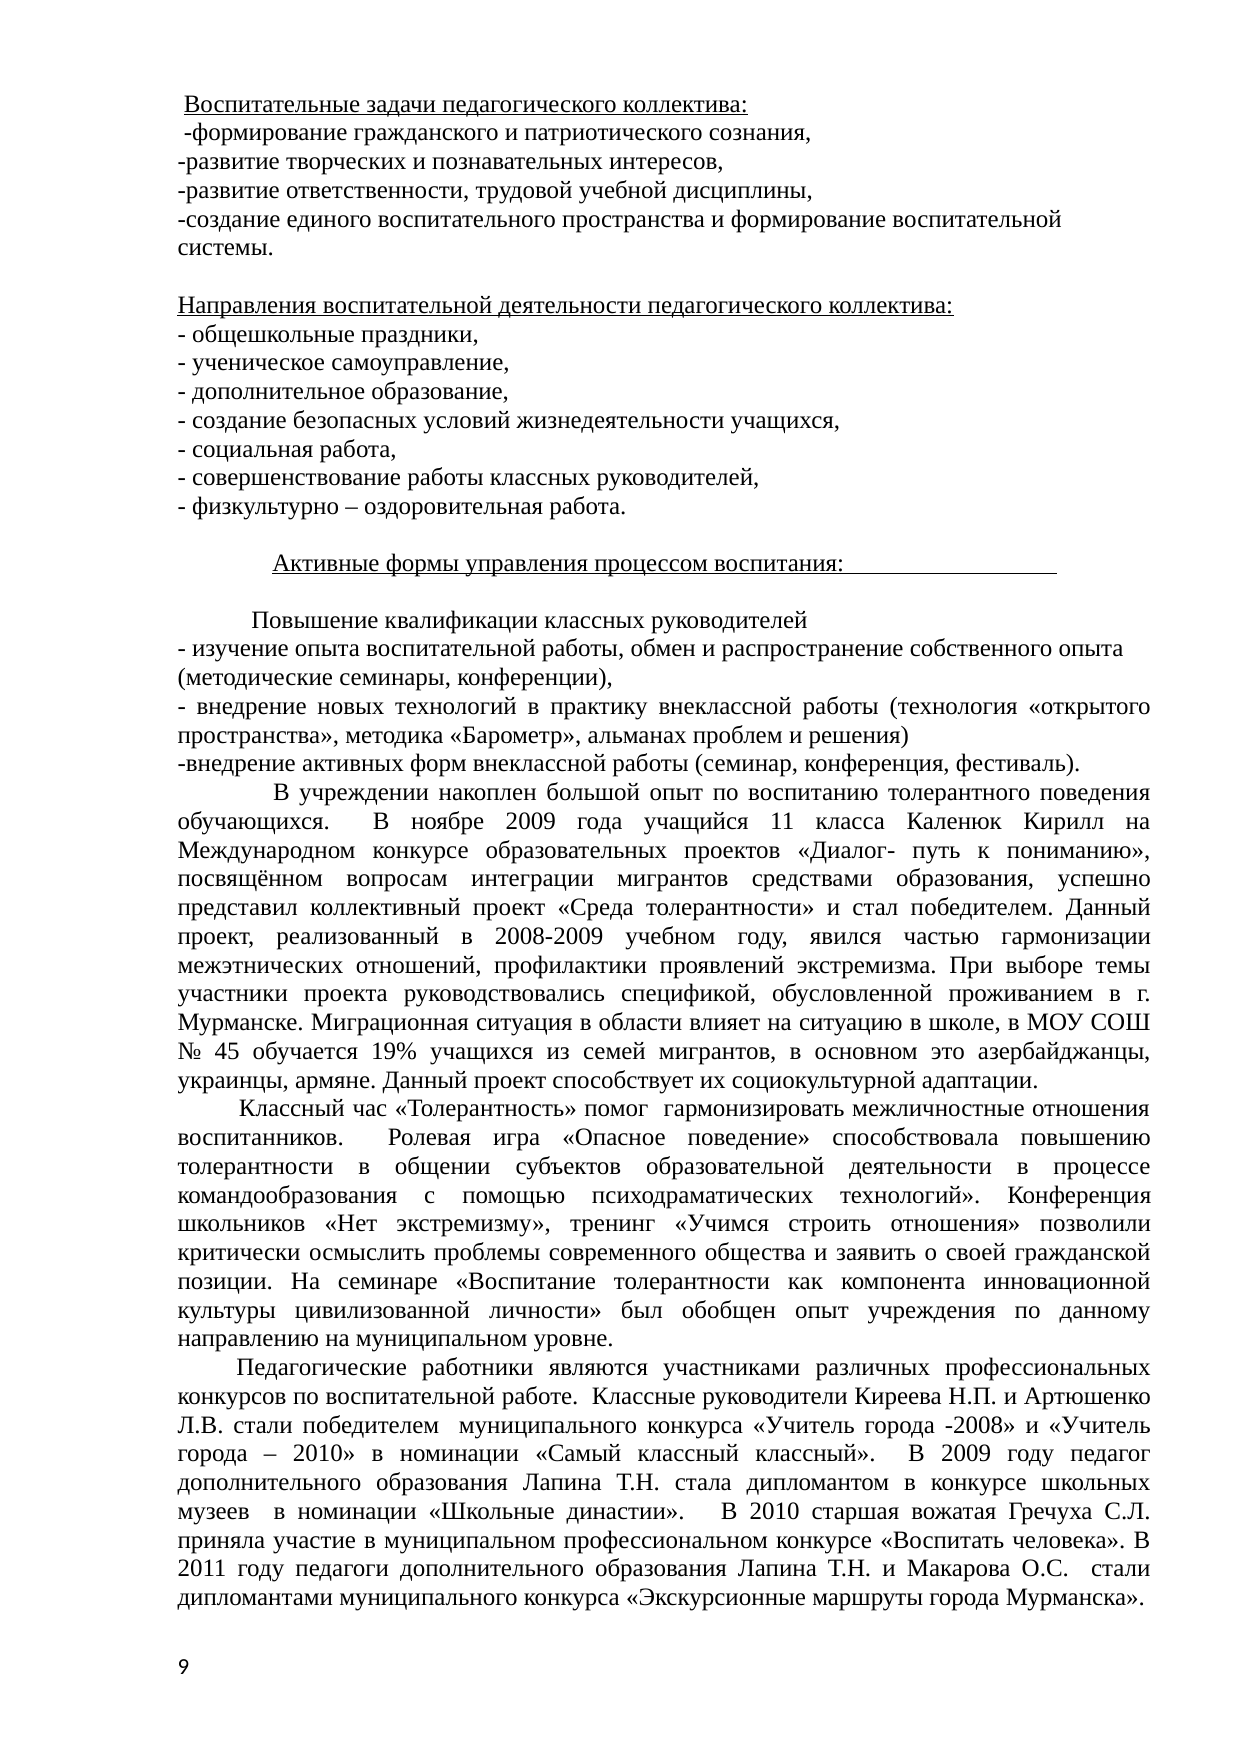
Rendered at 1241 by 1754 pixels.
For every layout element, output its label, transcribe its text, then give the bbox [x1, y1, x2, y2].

text Направления воспитательной деятельности педагогического коллектива: - общешкольные праздники, - ученическое самоуправление, - дополнительное образование, - создание безопасных условий жизнедеятельности учащихся, - социальная работа, - совершенствование работы классных руководителей, - физкультурно – оздоровительная работа. [177, 290, 1151, 548]
text системы. [177, 232, 1151, 290]
text Повышение квалификации классных руководителей - изучение опыта воспитательной работы, обмен и распространение собственного опыта (методические семинары, конференции), [177, 605, 1151, 691]
text Классный час «Толерантность» помог гармонизировать межличностные отношения воспитанников. Ролевая игра «Опасное поведение» способствовала повышению толерантности в общении субъектов образовательной деятельности в процессе командообразования с помощью психодраматических технологий». Конференция школьников «Нет экстремизму», тренинг «Учимся строить отношения» позволили критически осмыслить проблемы современного общества и заявить о своей гражданской позиции. На семинаре «Воспитание толерантности как компонента инновационной культуры цивилизованной личности» был обобщен опыт учреждения по данному направлению на муниципальном уровне. [177, 1093, 1151, 1352]
text -внедрение активных форм внеклассной работы (семинар, конференция, фестиваль). [177, 748, 1151, 777]
text В учреждении накоплен большой опыт по воспитанию толерантного поведения обучающихся. В ноябре 2009 года учащийся 11 класса Каленюк Кирилл на Международном конкурсе образовательных проектов «Диалог- путь к пониманию», посвящённом вопросам интеграции мигрантов средствами образования, успешно представил коллективный проект «Среда толерантности» и стал победителем. Данный проект, реализованный в 2008-2009 учебном году, явился частью гармонизации межэтнических отношений, профилактики проявлений экстремизма. При выборе темы участники проекта руководствовались спецификой, обусловленной проживанием в г. Мурманске. Миграционная ситуация в области влияет на ситуацию в школе, в МОУ СОШ № 45 обучается 19% учащихся из семей мигрантов, в основном это азербайджанцы, украинцы, армяне. Данный проект способствует их социокультурной адаптации. [177, 777, 1151, 1093]
text - внедрение новых технологий в практику внеклассной работы (технология «открытого пространства», методика «Барометр», альманах проблем и решения) [177, 691, 1151, 748]
text Воспитательные задачи педагогического коллектива: -формирование гражданского и патриотического сознания, -развитие творческих и познавательных интересов, -развитие ответственности, трудовой учебной дисциплины, -создание единого воспитательного пространства и формирование воспитательной [177, 89, 1151, 232]
text Активные формы управления процессом воспитания: [177, 548, 1151, 605]
text Педагогические работники являются участниками различных профессиональных конкурсов по воспитательной работе. Классные руководители Киреева Н.П. и Артюшенко Л.В. стали победителем муниципального конкурса «Учитель города -2008» и «Учитель города – 2010» в номинации «Самый классный классный». В 2009 году педагог дополнительного образования Лапина Т.Н. стала дипломантом в конкурсе школьных музеев в номинации «Школьные династии». В 2010 старшая вожатая Гречуха С.Л. приняла участие в муниципальном профессиональном конкурсе «Воспитать человека». В 2011 году педагоги дополнительного образования Лапина Т.Н. и Макарова О.С. стали дипломантами муниципального конкурса «Экскурсионные маршруты города Мурманска». [177, 1352, 1151, 1611]
